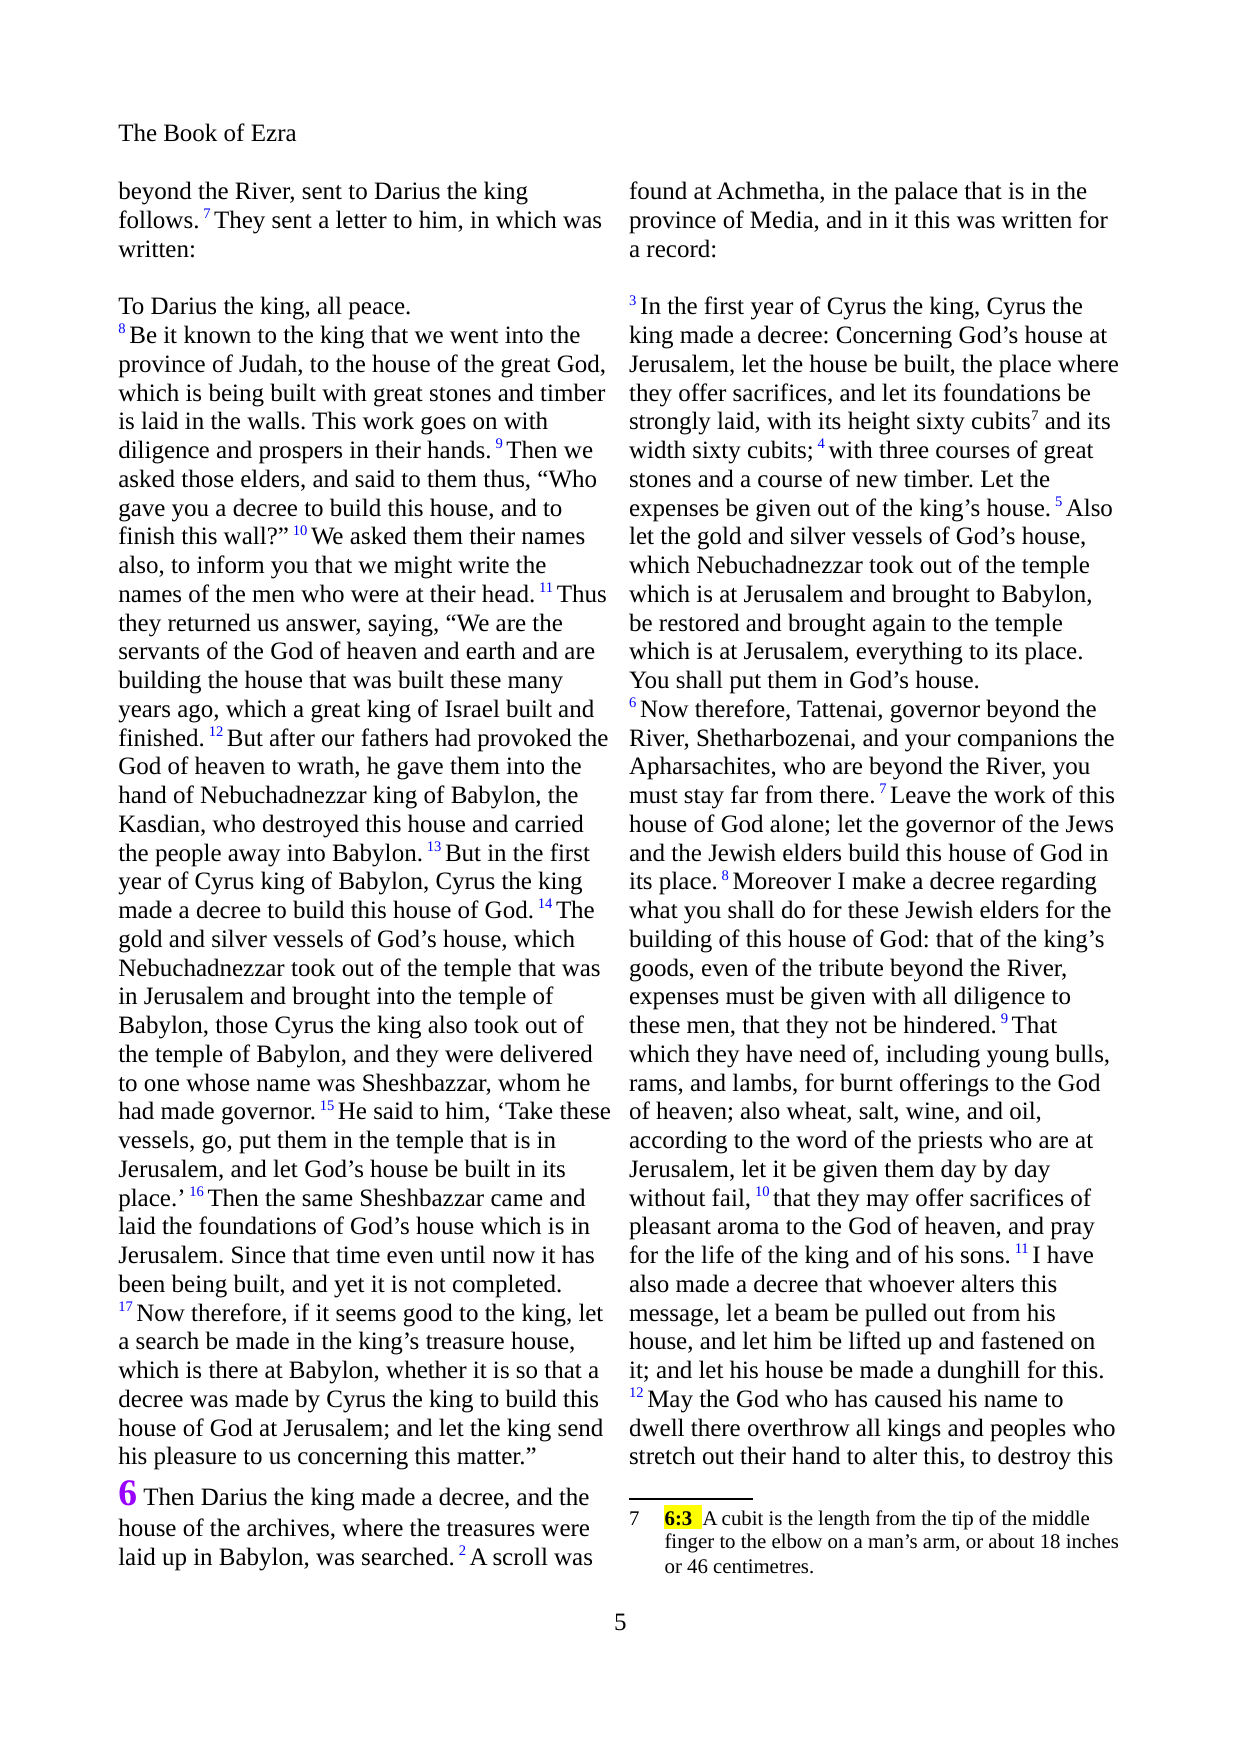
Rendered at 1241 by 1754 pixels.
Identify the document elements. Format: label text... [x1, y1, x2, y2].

text To Darius the king, all peace. [118, 291, 611, 320]
text 17 Now therefore, if it seems good to the king, let a search be made in the king’s treasure house, which is there at Babylon, whether it is so that a decree was made by Cyrus the king to build this house of God at Jerusalem; and let the king send his pleasure to us concerning this matter.” [118, 1298, 611, 1470]
text 8 Be it known to the king that we went into the province of Judah, to the house of the great God, which is being built with great stones and timber is laid in the walls. This work goes on with diligence and prospers in their hands. 9 Then we asked those elders, and said to them thus, “Who gave you a decree to build this house, and to finish this wall?” 10 We asked them their names also, to inform you that we might write the names of the men who were at their head. 11 Thus they returned us answer, saying, “We are the servants of the God of heaven and earth and are building the house that was built these many years ago, which a great king of Israel built and finished. 12 But after our fathers had provoked the God of heaven to wrath, he gave them into the hand of Nebuchadnezzar king of Babylon, the Kasdian, who destroyed this house and carried the people away into Babylon. 13 But in the first year of Cyrus king of Babylon, Cyrus the king made a decree to build this house of God. 14 The gold and silver vessels of God’s house, which Nebuchadnezzar took out of the temple that was in Jerusalem and brought into the temple of Babylon, those Cyrus the king also took out of the temple of Babylon, and they were delivered to one whose name was Sheshbazzar, whom he had made governor. 15 He said to him, ‘Take these vessels, go, put them in the temple that is in Jerusalem, and let God’s house be built in its place.’ 16 Then the same Sheshbazzar came and laid the foundations of God’s house which is in Jerusalem. Since that time even until now it has been being built, and yet it is not completed. [118, 320, 611, 1298]
text 3 In the first year of Cyrus the king, Cyrus the king made a decree: Concerning God’s house at Jerusalem, let the house be built, the place where they offer sacrifices, and let its foundations be strongly laid, with its height sixty cubits and its width sixty cubits; 4 with three courses of great stones and a course of new timber. Let the expenses be given out of the king’s house. 5 Also let the gold and silver vessels of God’s house, which Nebuchadnezzar took out of the temple which is at Jerusalem and brought to Babylon, be restored and brought again to the temple which is at Jerusalem, everything to its place. You shall put them in God’s house. [629, 291, 1122, 694]
text 6 Now therefore, Tattenai, governor beyond the River, Shetharbozenai, and your companions the Apharsachites, who are beyond the River, you must stay far from there. 7 Leave the work of this house of God alone; let the governor of the Jews and the Jewish elders build this house of God in its place. 8 Moreover I make a decree regarding what you shall do for these Jewish elders for the building of this house of God: that of the king’s goods, even of the tribute beyond the River, expenses must be given with all diligence to these men, that they not be hindered. 9 That which they have need of, including young bulls, rams, and lambs, for burnt offerings to the God of heaven; also wheat, salt, wine, and oil, according to the word of the priests who are at Jerusalem, let it be given them day by day without fail, 10 that they may offer sacrifices of pleasant aroma to the God of heaven, and pray for the life of the king and of his sons. 11 I have also made a decree that whoever alters this message, let a beam be pulled out from his house, and let him be lifted up and fastened on it; and let his house be made a dunghill for this. 12 May the God who has caused his name to dwell there overthrow all kings and peoples who stretch out their hand to alter this, to destroy this [629, 694, 1122, 1470]
text found at Achmetha, in the palace that is in the province of Media, and in it this was written for a record: [629, 176, 1122, 263]
text beyond the River, sent to Darius the king follows. 7 They sent a letter to him, in which was written: [118, 176, 611, 263]
text 6 Then Darius the king made a decree, and the house of the archives, where the treasures were laid up in Babylon, was searched. 2 A scroll was [118, 1470, 611, 1571]
text 6:3 A cubit is the length from the tip of the middle finger to the elbow on a man’s arm, or about 18 inches or 46 centimetres. [629, 1505, 1122, 1578]
